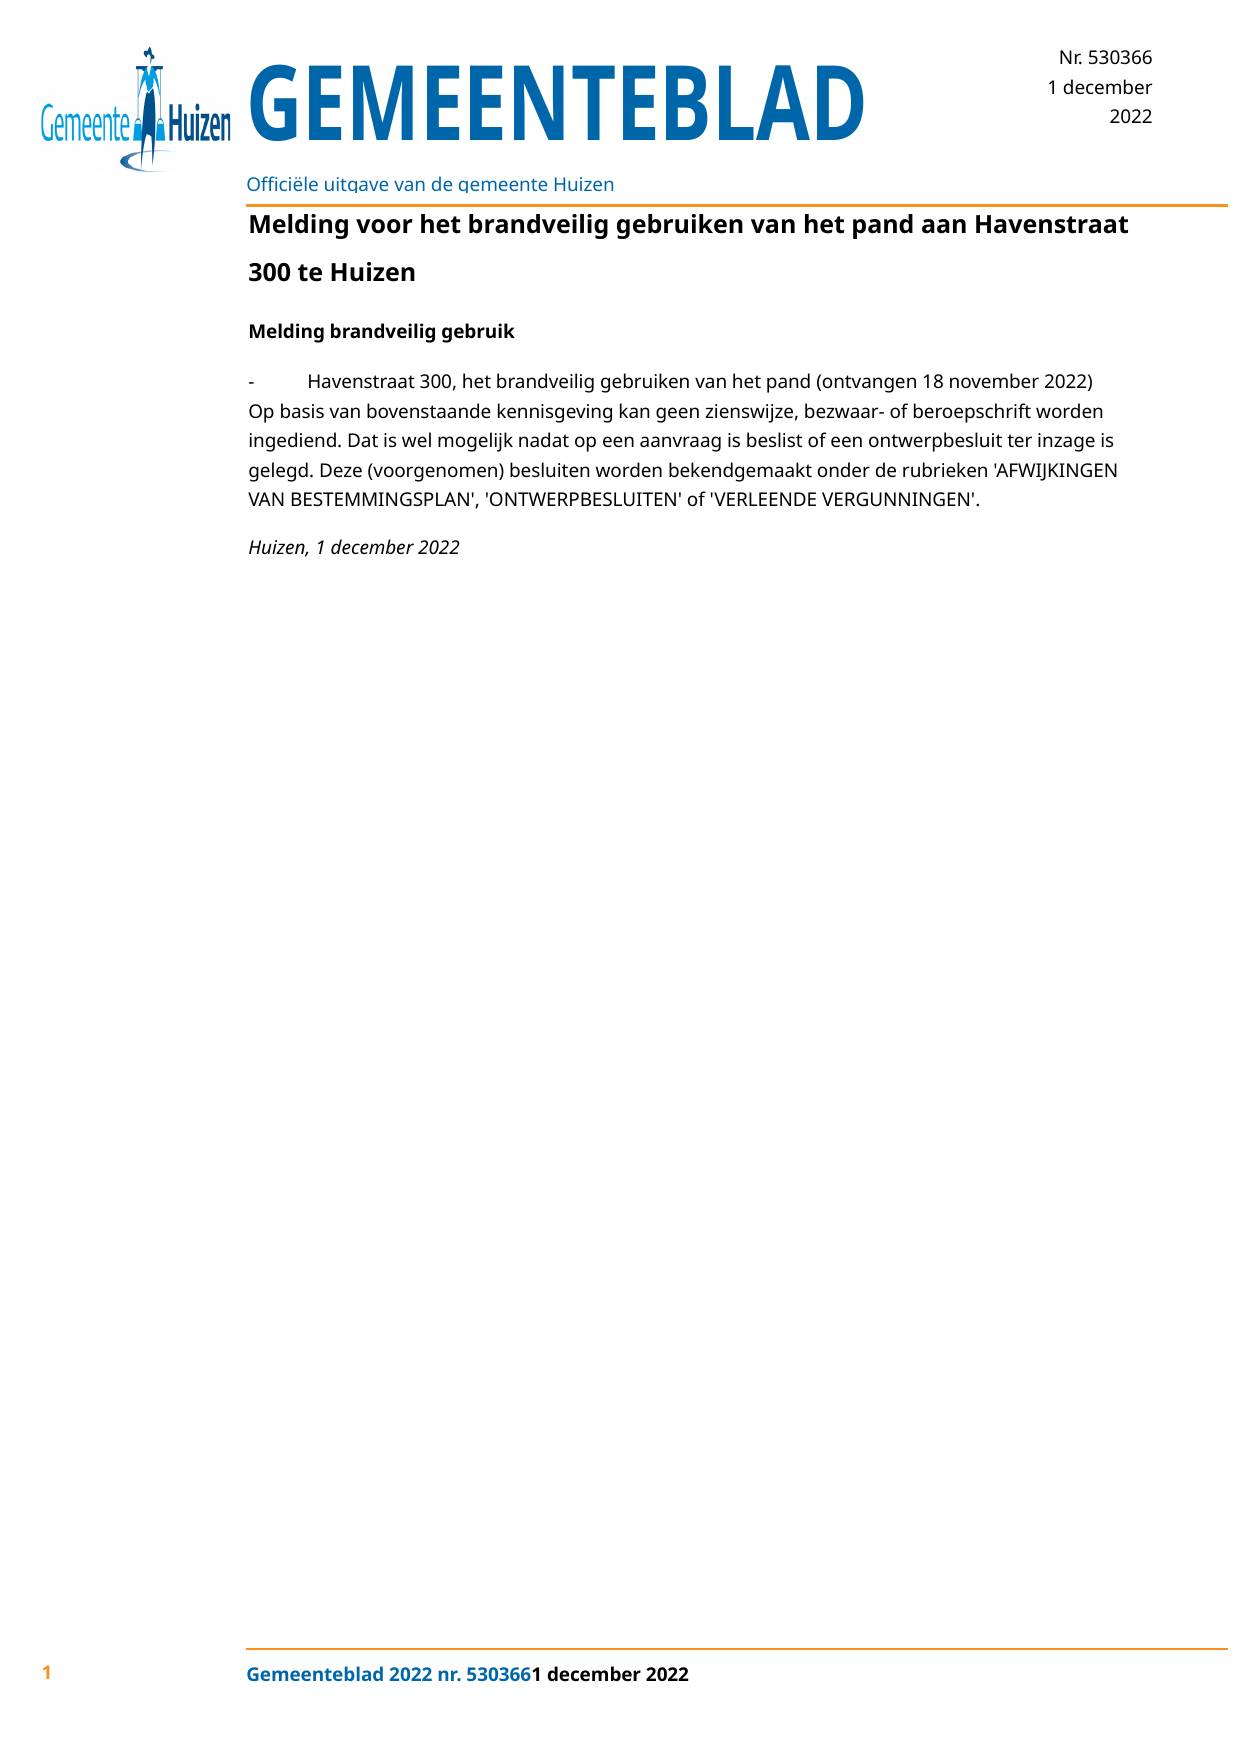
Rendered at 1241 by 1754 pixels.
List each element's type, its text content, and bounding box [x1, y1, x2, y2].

text Huizen, 1 december 2022 [248, 534, 1152, 560]
text Melding voor het brandveilig gebruiken van het pand aan Havenstraat 300 te Huizen [248, 207, 1152, 288]
text Melding brandveilig gebruik [248, 318, 1152, 344]
picture [41, 47, 231, 172]
list Havenstraat 300, het brandveilig gebruiken van het pand (ontvangen 18 november 2022) [248, 368, 1152, 394]
text Op basis van bovenstaande kennisgeving kan geen zienswijze, bezwaar- of beroepschrift worden ingediend. Dat is wel mogelijk nadat op een aanvraag is beslist of een ontwerpbesluit ter inzage is gelegd. Deze (voorgenomen) besluiten worden bekendgemaakt onder de rubrieken 'AFWIJKINGEN VAN BESTEMMINGSPLAN', 'ONTWERPBESLUITEN' of 'VERLEENDE VERGUNNINGEN'. [248, 398, 1152, 512]
